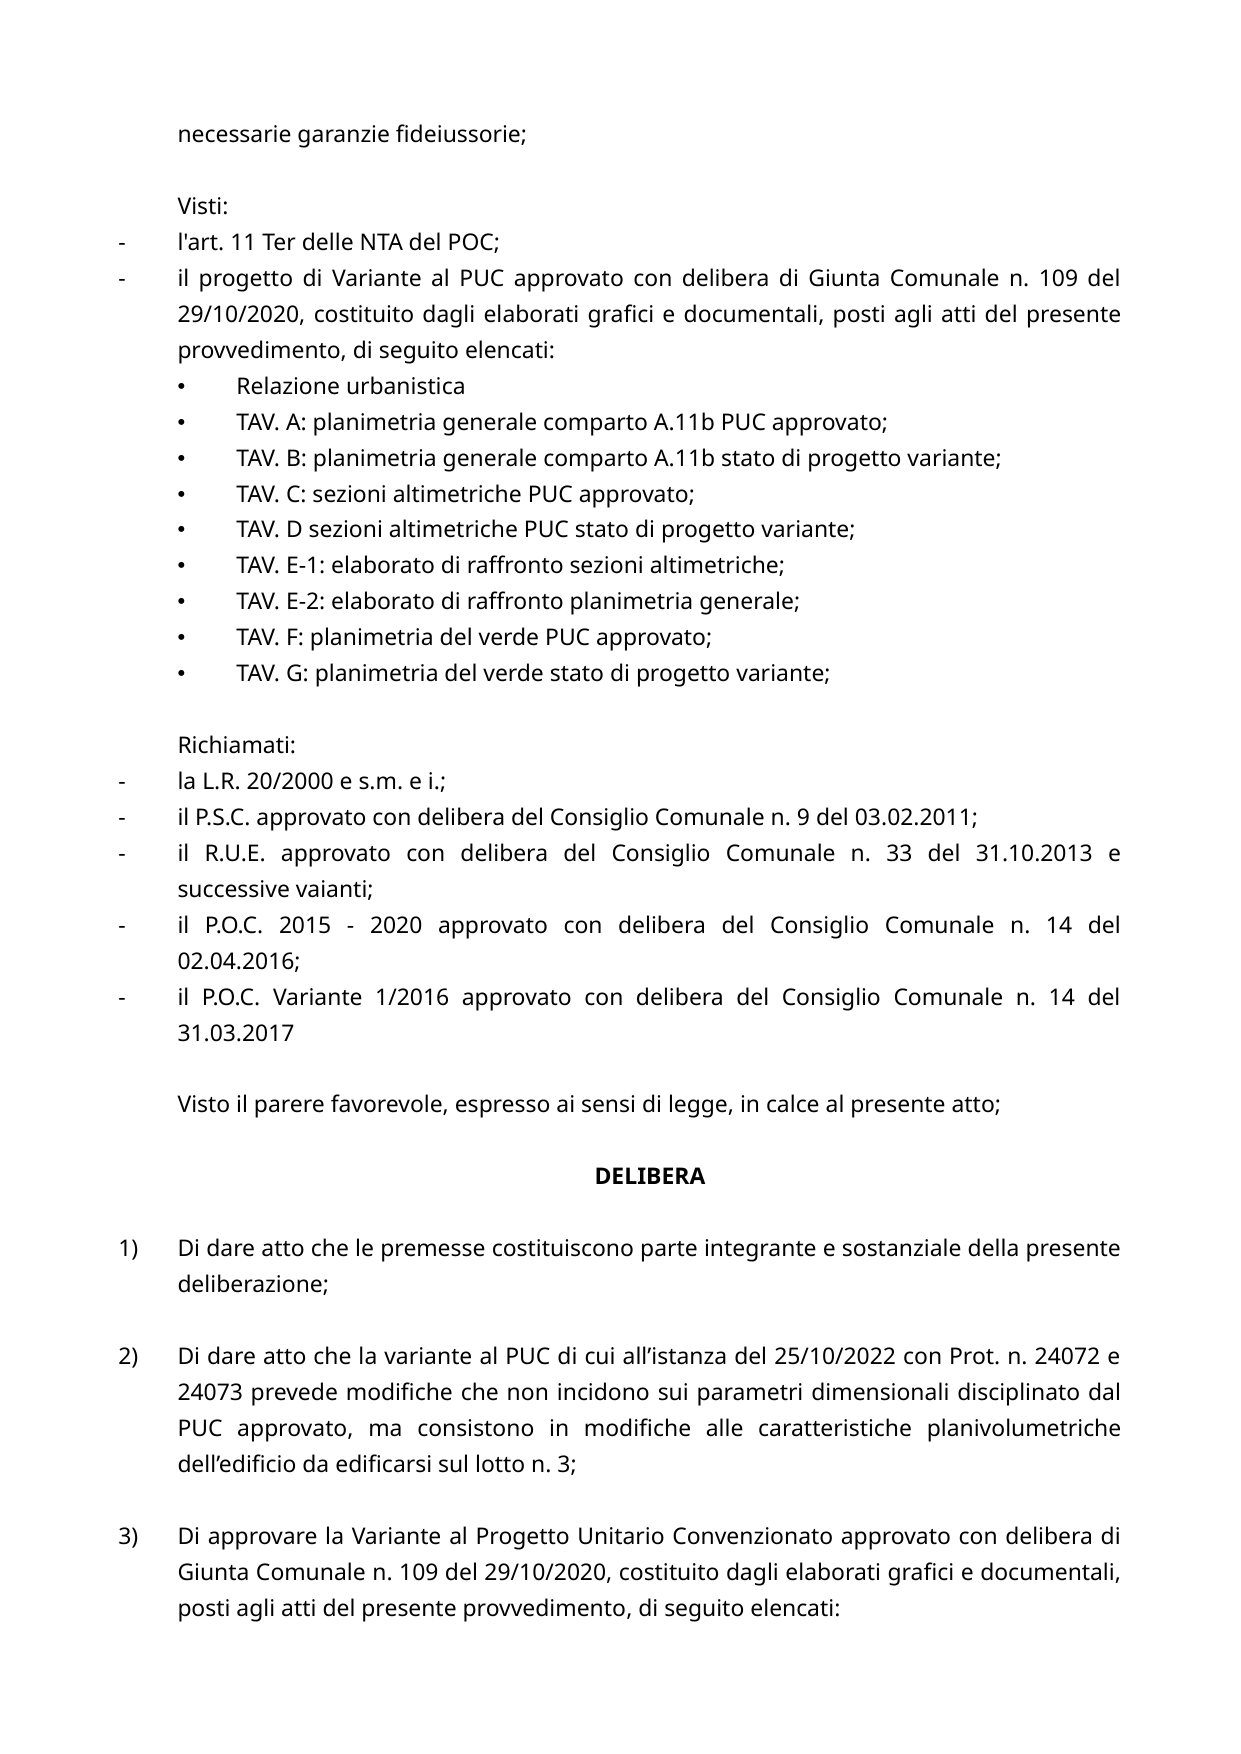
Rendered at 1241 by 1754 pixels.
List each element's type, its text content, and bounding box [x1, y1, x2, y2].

list TAV. D sezioni altimetriche PUC stato di progetto variante; [177, 513, 1122, 545]
list necessarie garanzie fideiussorie; [118, 118, 1122, 149]
text Visti: [118, 190, 1122, 221]
list il P.O.C. 2015 - 2020 approvato con delibera del Consiglio Comunale n. 14 del 02.04.2016; [118, 909, 1122, 976]
list il R.U.E. approvato con delibera del Consiglio Comunale n. 33 del 31.10.2013 e successive vaianti; [118, 837, 1122, 904]
list Di dare atto che le premesse costituiscono parte integrante e sostanziale della presente deliberazione; [118, 1232, 1122, 1299]
list TAV. C: sezioni altimetriche PUC approvato; [177, 477, 1122, 509]
text DELIBERA [118, 1160, 1122, 1192]
list il P.O.C. Variante 1/2016 approvato con delibera del Consiglio Comunale n. 14 del 31.03.2017 [118, 981, 1122, 1048]
text Visto il parere favorevole, espresso ai sensi di legge, in calce al presente atto; [118, 1088, 1122, 1120]
list l'art. 11 Ter delle NTA del POC; [118, 226, 1122, 257]
list TAV. F: planimetria del verde PUC approvato; [177, 621, 1122, 652]
list TAV. B: planimetria generale comparto A.11b stato di progetto variante; [177, 442, 1122, 473]
list TAV. A: planimetria generale comparto A.11b PUC approvato; [177, 406, 1122, 437]
list la L.R. 20/2000 e s.m. e i.; [118, 765, 1122, 796]
list il progetto di Variante al PUC approvato con delibera di Giunta Comunale n. 109 del 29/10/2020, costituito dagli elaborati grafici e documentali, posti agli atti del presente provvedimento, di seguito elencati: [118, 262, 1122, 365]
list Di dare atto che la variante al PUC di cui all’istanza del 25/10/2022 con Prot. n. 24072 e 24073 prevede modifiche che non incidono sui parametri dimensionali disciplinato dal PUC approvato, ma consistono in modifiche alle caratteristiche planivolumetriche dell’edificio da edificarsi sul lotto n. 3; [118, 1340, 1122, 1479]
list il P.S.C. approvato con delibera del Consiglio Comunale n. 9 del 03.02.2011; [118, 801, 1122, 832]
list TAV. G: planimetria del verde stato di progetto variante; [177, 657, 1122, 688]
text Richiamati: [118, 729, 1122, 760]
list TAV. E-1: elaborato di raffronto sezioni altimetriche; [177, 549, 1122, 581]
list TAV. E-2: elaborato di raffronto planimetria generale; [177, 585, 1122, 617]
list Relazione urbanistica [177, 370, 1122, 401]
list Di approvare la Variante al Progetto Unitario Convenzionato approvato con delibera di Giunta Comunale n. 109 del 29/10/2020, costituito dagli elaborati grafici e documentali, posti agli atti del presente provvedimento, di seguito elencati: [118, 1520, 1122, 1623]
